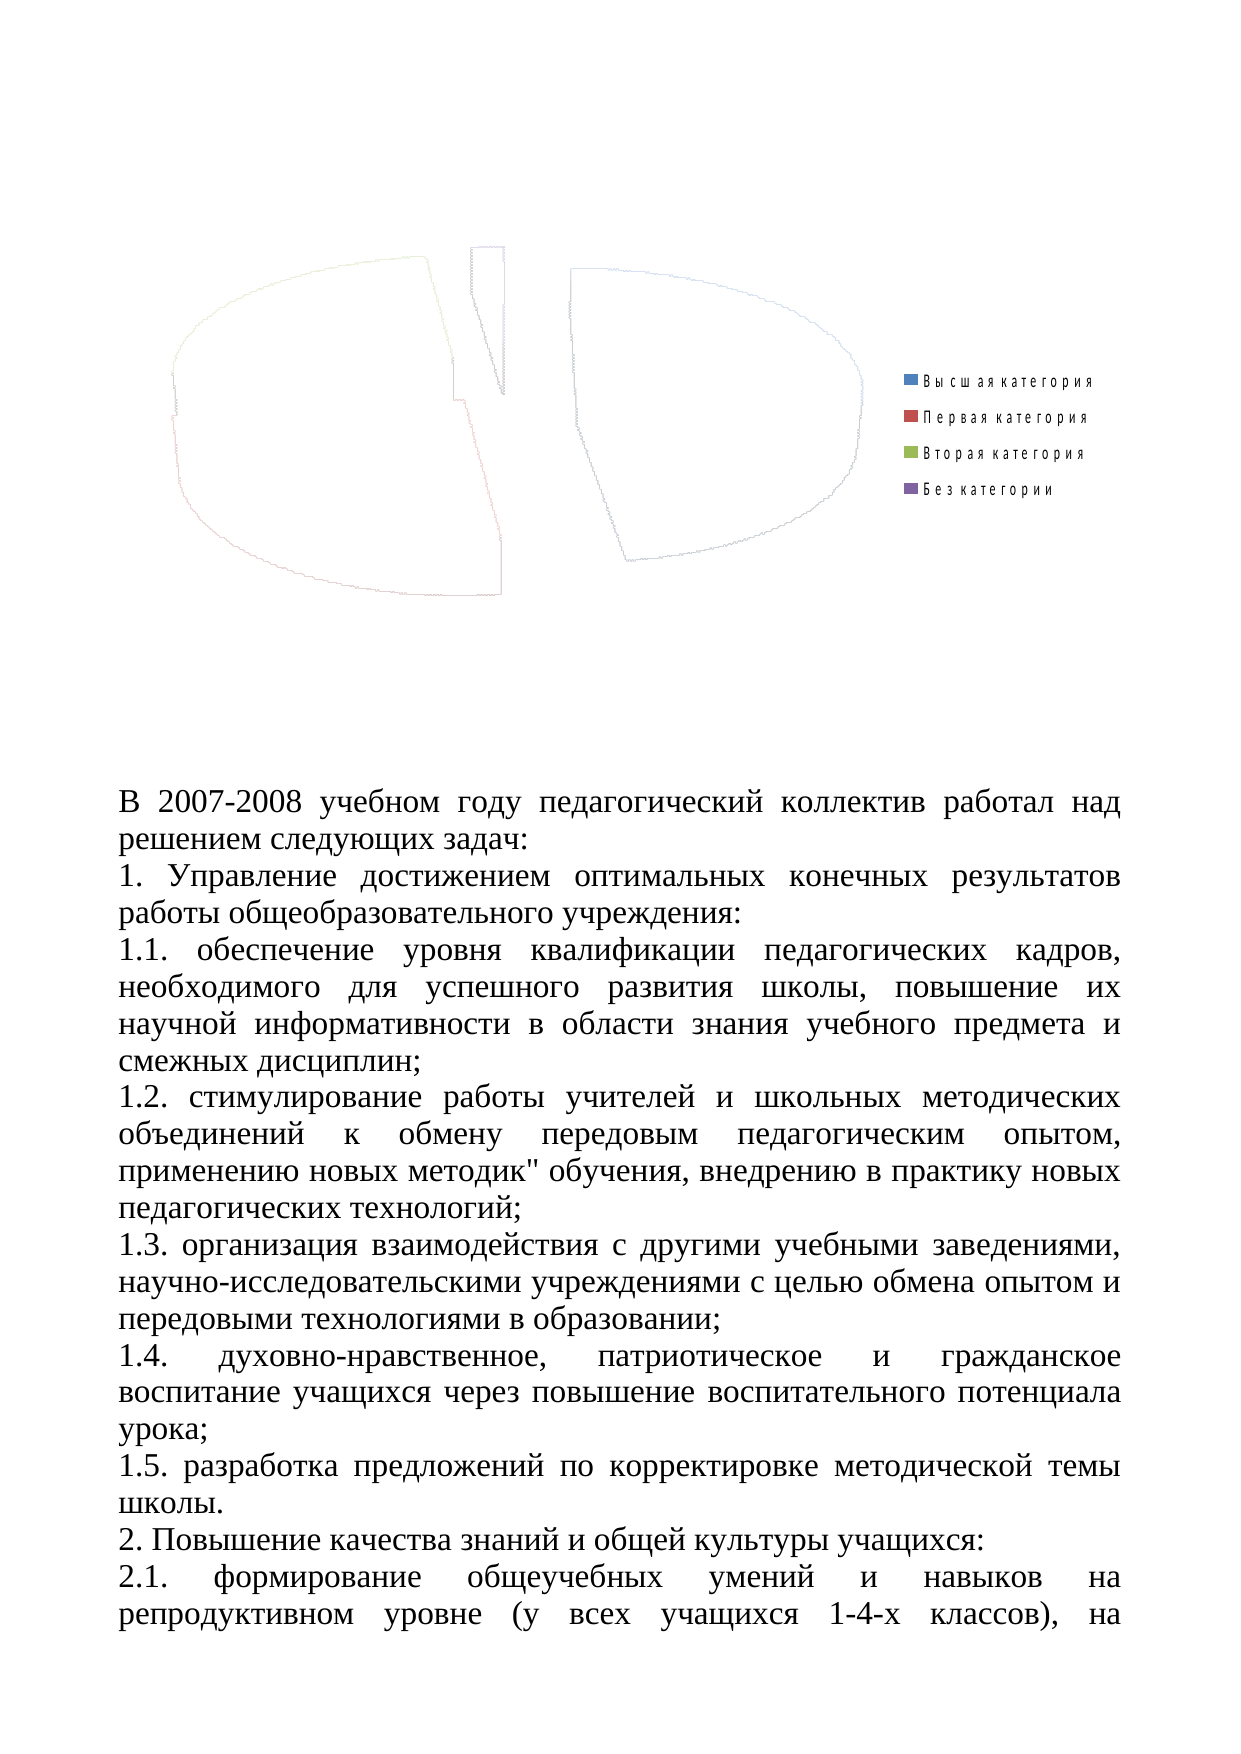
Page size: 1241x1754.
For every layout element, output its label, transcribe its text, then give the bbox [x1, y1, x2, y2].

text 1.2. стимулирование работы учителей и школьных методических объединений к обмену передовым педагогическим опытом, применению новых методик" обучения, внедрению в практику новых педагогических технологий; [118, 1078, 1122, 1226]
text 2. Повышение качества знаний и общей культуры учащихся: [118, 1521, 1122, 1558]
text 1. Управление достижением оптимальных конечных результатов работы общеобразовательного учреждения: [118, 857, 1122, 931]
text 1.1. обеспечение уровня квалификации педагогических кадров, необходимого для успешного развития школы, повышение их научной информативности в области знания учебного предмета и смежных дисциплин; [118, 931, 1122, 1078]
text В 2007-2008 учебном году педагогический коллектив работал над решением следующих задач: [118, 783, 1122, 857]
text 1.5. разработка предложений по корректировке методической темы школы. [118, 1447, 1122, 1521]
text 1.3. организация взаимодействия с другими учебными заведениями, научно-исследовательскими учреждениями с целью обмена опытом и передовыми технологиями в образовании; [118, 1226, 1122, 1336]
text 2.1. формирование общеучебных умений и навыков на репродуктивном уровне (у всех учащихся 1-4-х классов), на [118, 1558, 1122, 1631]
text 1.4. духовно-нравственное, патриотическое и гражданское воспитание учащихся через повышение воспитательного потенциала урока; [118, 1336, 1122, 1447]
